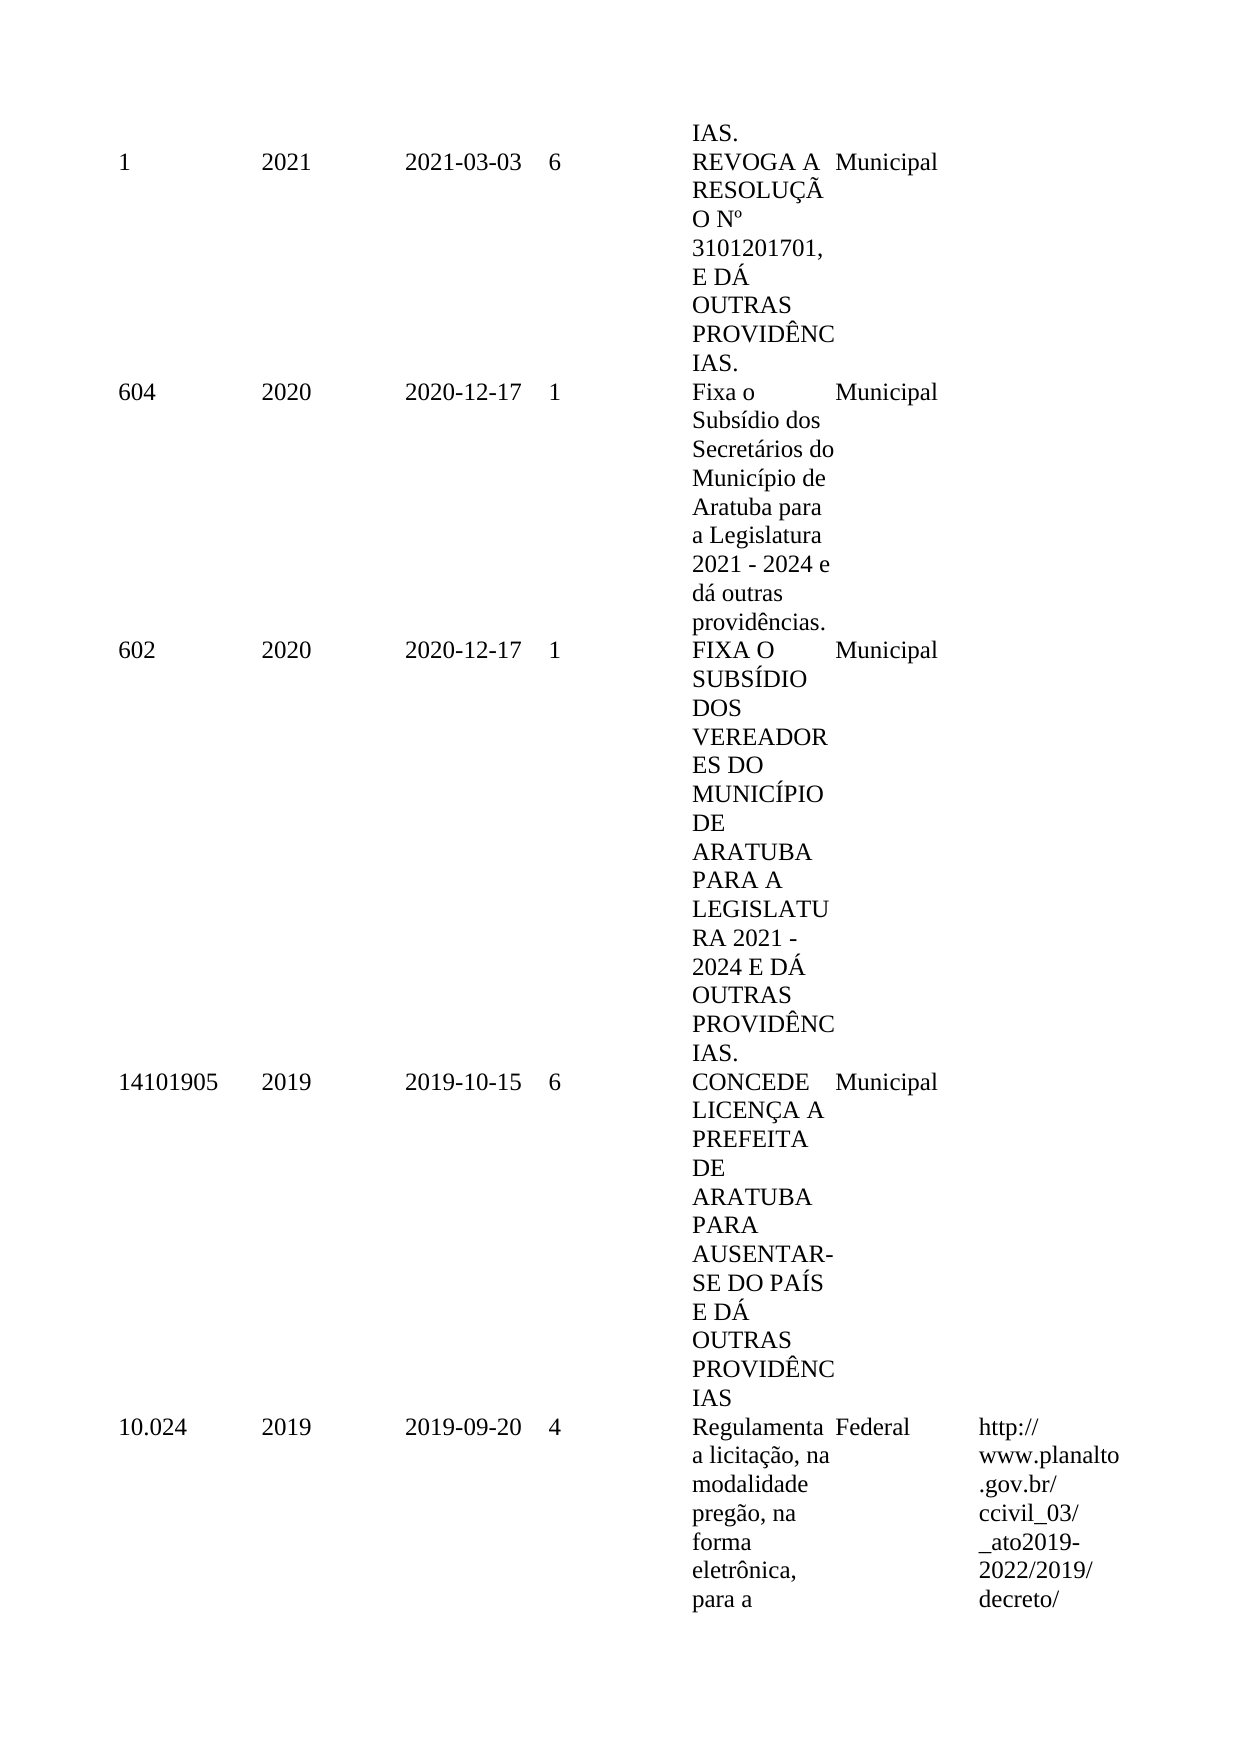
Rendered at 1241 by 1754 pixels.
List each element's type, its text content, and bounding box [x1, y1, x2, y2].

table_cell 10.024 [118, 1412, 261, 1613]
table_cell [261, 118, 405, 147]
table_cell 602 [118, 636, 261, 1067]
table_cell 14101905 [118, 1067, 261, 1412]
table_cell 2019-09-20 [405, 1412, 548, 1613]
table_cell Municipal [835, 147, 979, 377]
table_cell 2021 [261, 147, 405, 377]
table_cell 6 [548, 147, 692, 377]
table_cell 2020 [261, 377, 405, 636]
table_cell [979, 377, 1122, 636]
table_cell [118, 118, 261, 147]
table_cell [979, 118, 1122, 147]
table_cell IAS. [692, 118, 835, 147]
table_cell 2019-10-15 [405, 1067, 548, 1412]
table_cell Municipal [835, 1067, 979, 1412]
table_cell 1 [548, 377, 692, 636]
table_cell [548, 118, 692, 147]
table_cell REVOGA A RESOLUÇÃO Nº 3101201701, E DÁ OUTRAS PROVIDÊNCIAS. [692, 147, 835, 377]
table_cell Federal [835, 1412, 979, 1613]
table_cell 4 [548, 1412, 692, 1613]
table_cell 6 [548, 1067, 692, 1412]
table_cell Municipal [835, 636, 979, 1067]
table_cell [979, 147, 1122, 377]
table_cell Fixa o Subsídio dos Secretários do Município de Aratuba para a Legislatura 2021 - 2024 e dá outras providências. [692, 377, 835, 636]
table_cell 604 [118, 377, 261, 636]
table_cell FIXA O SUBSÍDIO DOS VEREADORES DO MUNICÍPIO DE ARATUBA PARA A LEGISLATURA 2021 - 2024 E DÁ OUTRAS PROVIDÊNCIAS. [692, 636, 835, 1067]
table_cell [405, 118, 548, 147]
table_cell http://www.planalto.gov.br/ccivil_03/_ato2019-2022/2019/decreto/ [979, 1412, 1122, 1613]
table_cell 2021-03-03 [405, 147, 548, 377]
table_cell Regulamenta a licitação, na modalidade pregão, na forma eletrônica, para a [692, 1412, 835, 1613]
table_cell Municipal [835, 377, 979, 636]
table_cell 2019 [261, 1412, 405, 1613]
table_cell 2020 [261, 636, 405, 1067]
table_cell 2020-12-17 [405, 377, 548, 636]
table_cell [979, 636, 1122, 1067]
table_cell [979, 1067, 1122, 1412]
table_cell 2020-12-17 [405, 636, 548, 1067]
table_cell CONCEDE LICENÇA A PREFEITA DE ARATUBA PARA AUSENTAR-SE DO PAÍS E DÁ OUTRAS PROVIDÊNCIAS [692, 1067, 835, 1412]
table_cell 1 [118, 147, 261, 377]
table_cell [835, 118, 979, 147]
table_cell 1 [548, 636, 692, 1067]
table_cell 2019 [261, 1067, 405, 1412]
